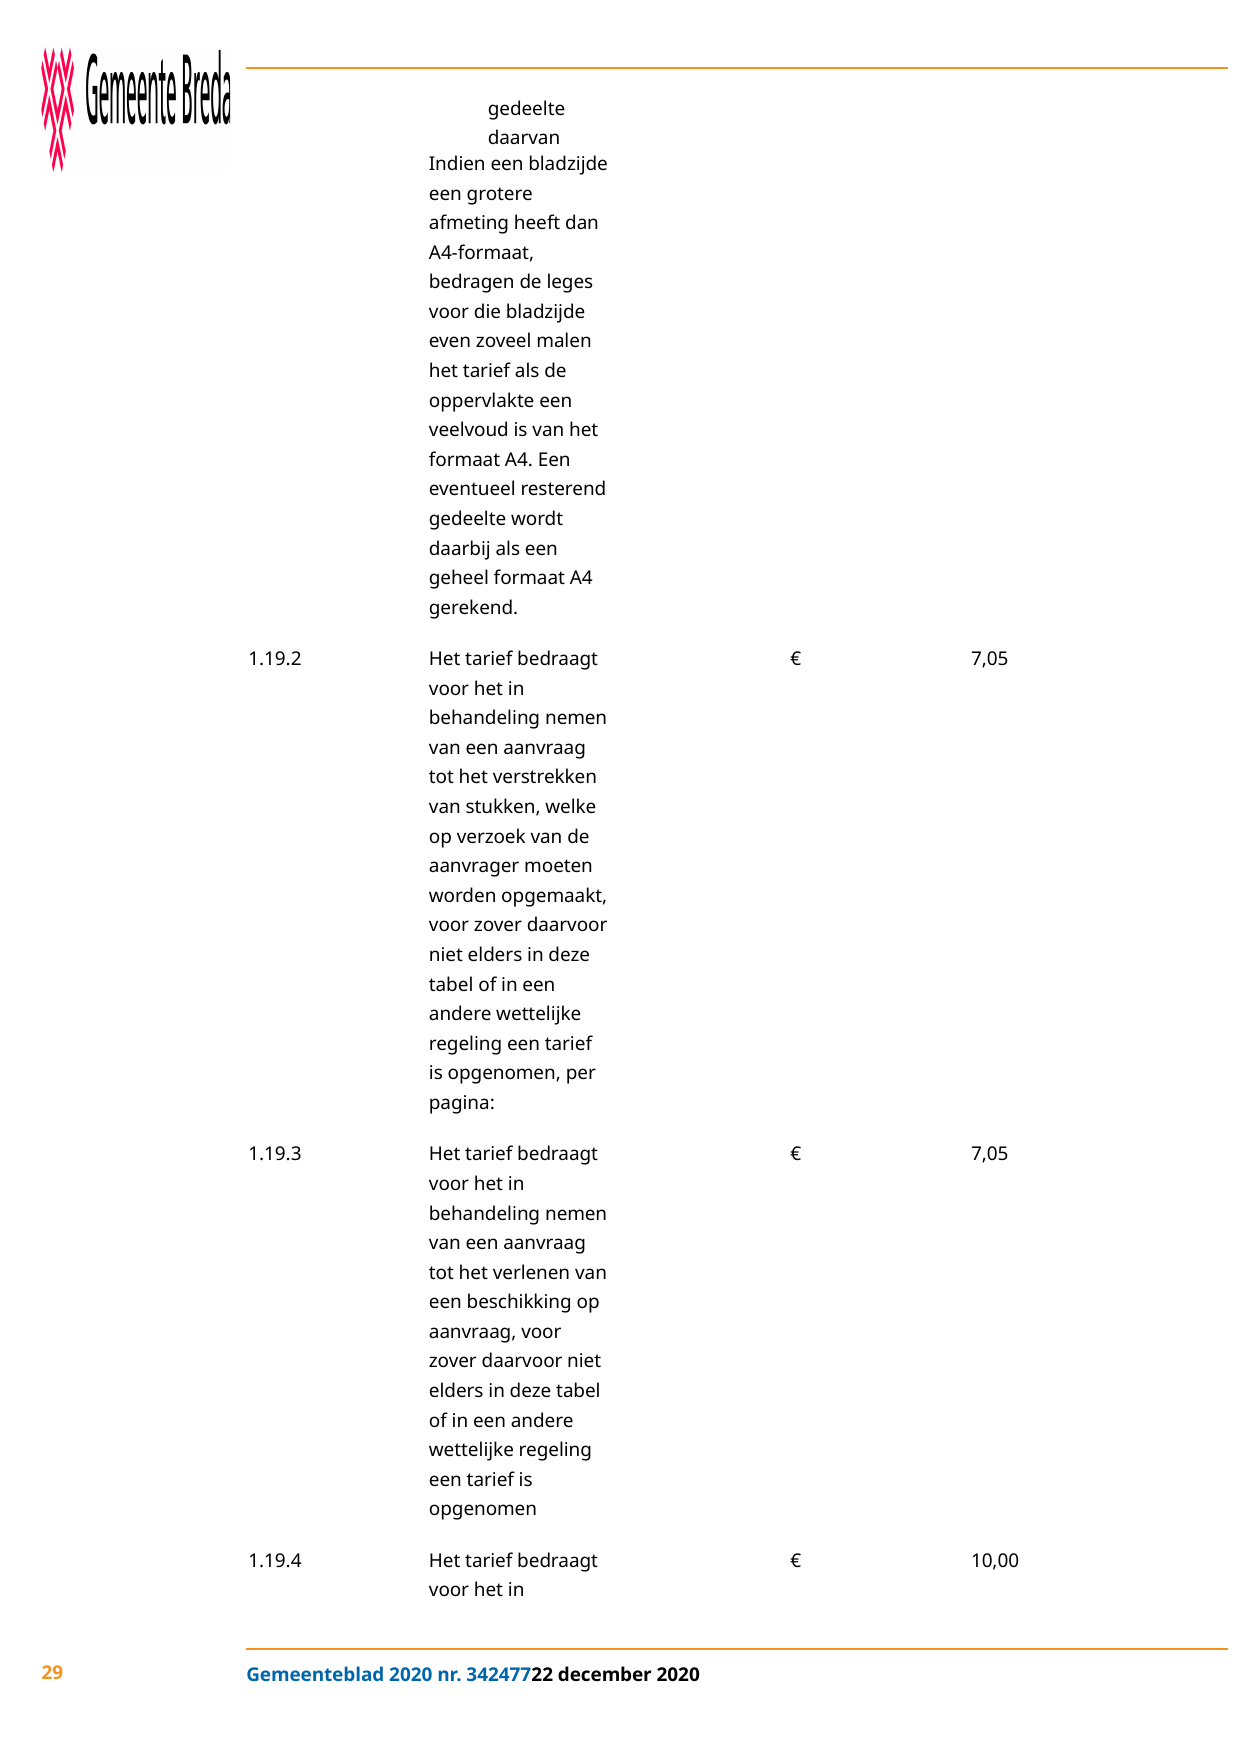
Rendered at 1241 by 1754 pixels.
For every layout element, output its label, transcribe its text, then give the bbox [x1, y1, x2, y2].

table_cell Het tarief bedraagt voor het in behandeling nemen van een aanvraag tot het verstrekken van stukken, welke op verzoek van de aanvrager moeten worden opgemaakt, voor zover daarvoor niet elders in deze tabel of in een andere wettelijke regeling een tarief is opgenomen, per pagina: [429, 645, 609, 1115]
table_cell [609, 1115, 790, 1141]
picture [41, 47, 231, 172]
table_cell [248, 95, 429, 150]
table_cell [609, 95, 790, 150]
table_cell 1.19.4 [248, 1547, 429, 1602]
table_cell [609, 620, 790, 645]
table_cell [971, 1115, 1152, 1141]
table_cell [609, 645, 790, 1115]
table_cell [248, 620, 429, 645]
table_cell [429, 1115, 609, 1141]
table_cell [971, 1521, 1152, 1547]
table_cell [609, 150, 790, 619]
table_cell [790, 1521, 971, 1547]
table_cell [790, 95, 971, 150]
table_cell [609, 1521, 790, 1547]
table_cell Het tarief bedraagt voor het in [429, 1547, 609, 1602]
table_cell € [790, 1141, 971, 1521]
table_cell gedeelte daarvan [429, 95, 609, 150]
table_cell [248, 1115, 429, 1141]
table_cell [248, 150, 429, 619]
table_cell [971, 150, 1152, 619]
table_cell [971, 620, 1152, 645]
table_cell Het tarief bedraagt voor het in behandeling nemen van een aanvraag tot het verlenen van een beschikking op aanvraag, voor zover daarvoor niet elders in deze tabel of in een andere wettelijke regeling een tarief is opgenomen [429, 1141, 609, 1521]
table_cell [971, 95, 1152, 150]
table_cell € [790, 645, 971, 1115]
table_cell 7,05 [971, 1141, 1152, 1521]
table_cell 7,05 [971, 645, 1152, 1115]
table_cell 10,00 [971, 1547, 1152, 1602]
table_cell [429, 1521, 609, 1547]
table_cell € [790, 1547, 971, 1602]
table_cell [609, 1141, 790, 1521]
table_cell 1.19.2 [248, 645, 429, 1115]
table_cell Indien een bladzijde een grotere afmeting heeft dan A4-formaat, bedragen de leges voor die bladzijde even zoveel malen het tarief als de oppervlakte een veelvoud is van het formaat A4. Een eventueel resterend gedeelte wordt daarbij als een geheel formaat A4 gerekend. [429, 150, 609, 619]
table_cell [429, 620, 609, 645]
table_cell [248, 1521, 429, 1547]
table_cell [609, 1547, 790, 1602]
table_cell 1.19.3 [248, 1141, 429, 1521]
table_cell [790, 620, 971, 645]
table_cell [790, 1115, 971, 1141]
table_cell [790, 150, 971, 619]
